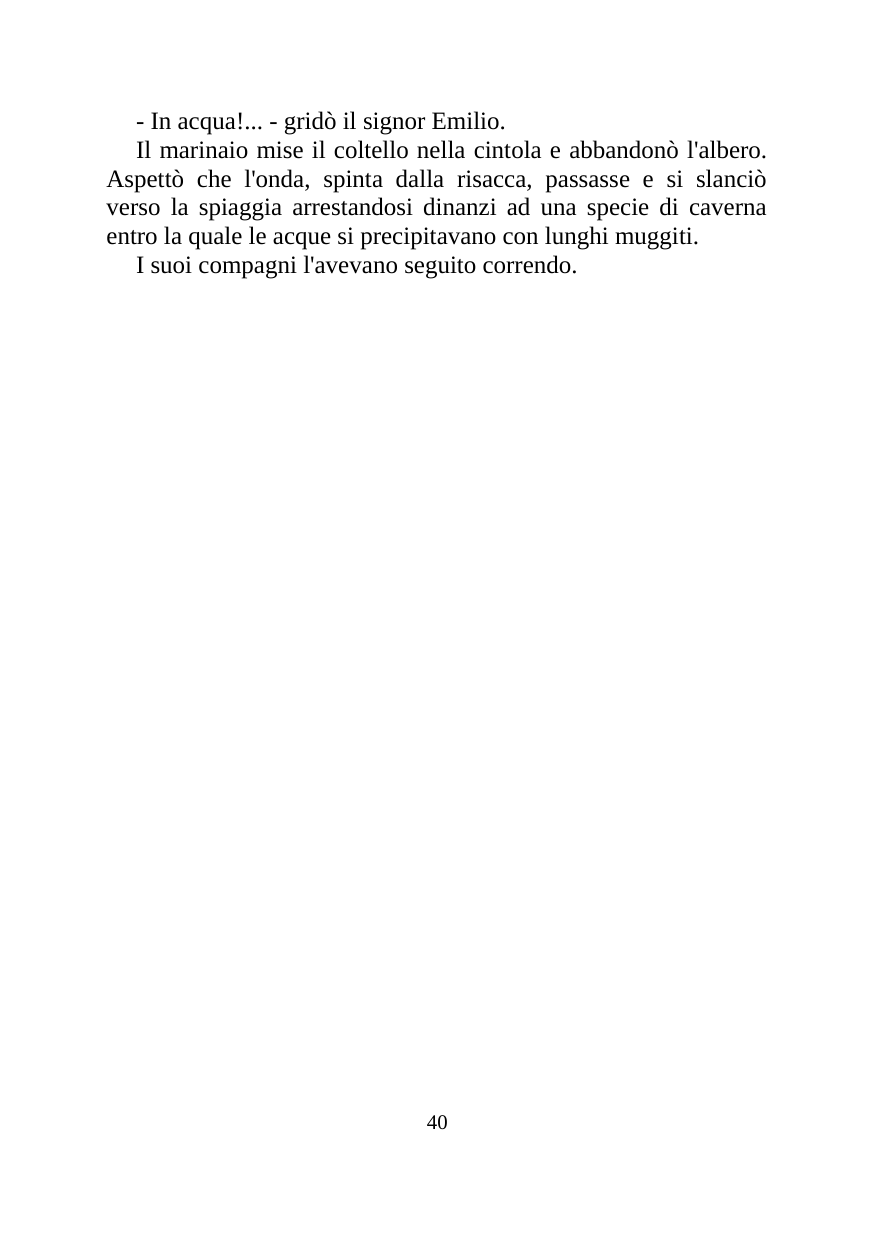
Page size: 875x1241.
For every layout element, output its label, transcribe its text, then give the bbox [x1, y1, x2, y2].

text - In acqua!... - gridò il signor Emilio. [106, 106, 768, 135]
text I suoi compagni l'avevano seguito correndo. [106, 250, 768, 279]
text Il marinaio mise il coltello nella cintola e abbandonò l'albero. Aspettò che l'onda, spinta dalla risacca, passasse e si slanciò verso la spiaggia arrestandosi dinanzi ad una specie di caverna entro la quale le acque si precipitavano con lunghi muggiti. [106, 135, 768, 250]
